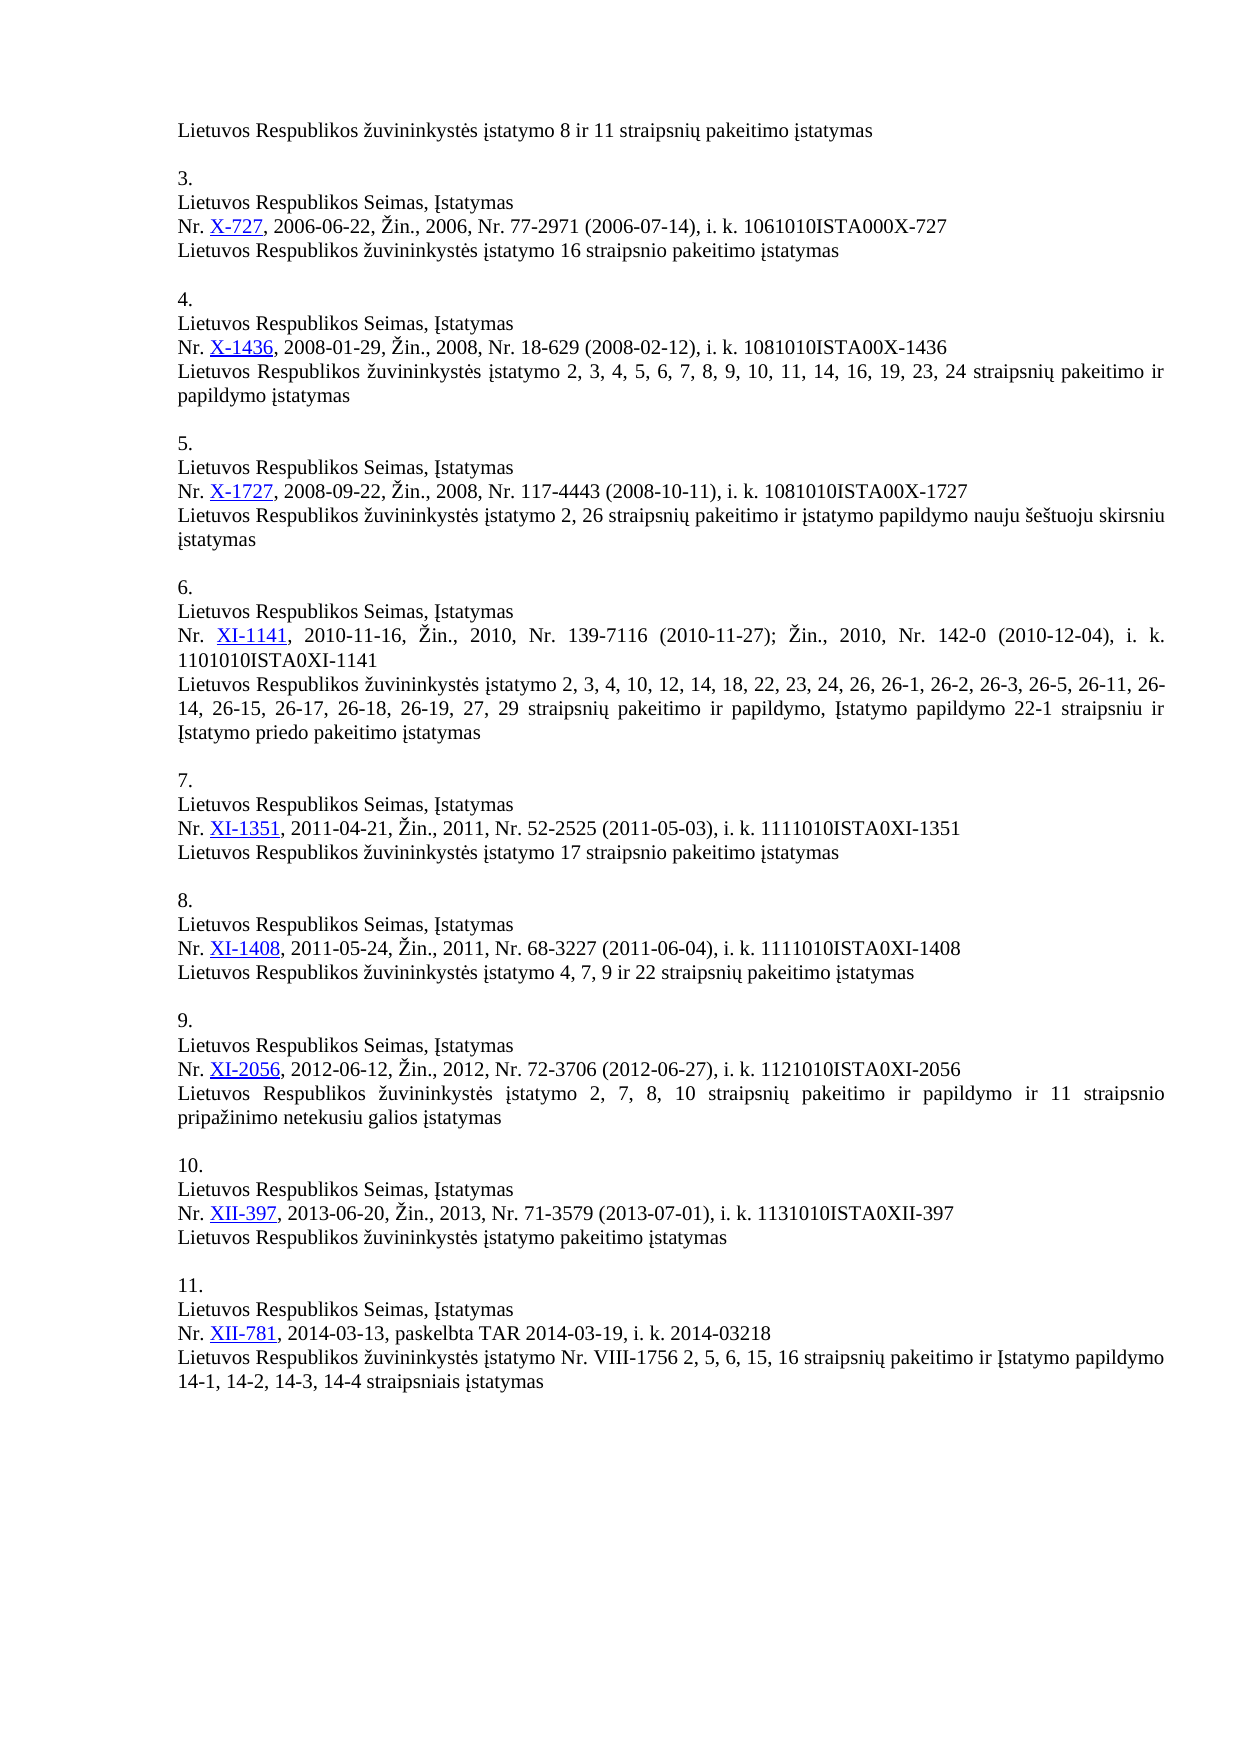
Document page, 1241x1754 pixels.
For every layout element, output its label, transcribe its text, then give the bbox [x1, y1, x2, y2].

text 5. [177, 431, 1166, 455]
text Lietuvos Respublikos Seimas, Įstatymas [177, 912, 1166, 936]
text 11. [177, 1273, 1166, 1297]
text Lietuvos Respublikos Seimas, Įstatymas [177, 1032, 1166, 1057]
text Nr. XII-397, 2013-06-20, Žin., 2013, Nr. 71-3579 (2013-07-01), i. k. 1131010ISTA0XII-397 [177, 1201, 1166, 1225]
text Lietuvos Respublikos žuvininkystės įstatymo 2, 3, 4, 10, 12, 14, 18, 22, 23, 24, 26, 26-1, 26-2, 26-3, 26-5, 26-11, 26-14, 26-15, 26-17, 26-18, 26-19, 27, 29 straipsnių pakeitimo ir papildymo, Įstatymo papildymo 22-1 straipsniu ir Įstatymo priedo pakeitimo įstatymas [177, 672, 1166, 744]
text Lietuvos Respublikos Seimas, Įstatymas [177, 792, 1166, 816]
text Lietuvos Respublikos Seimas, Įstatymas [177, 599, 1166, 623]
text Lietuvos Respublikos Seimas, Įstatymas [177, 1297, 1166, 1321]
text Lietuvos Respublikos žuvininkystės įstatymo 2, 3, 4, 5, 6, 7, 8, 9, 10, 11, 14, 16, 19, 23, 24 straipsnių pakeitimo ir papildymo įstatymas [177, 359, 1166, 407]
text Lietuvos Respublikos žuvininkystės įstatymo pakeitimo įstatymas [177, 1225, 1166, 1249]
text Lietuvos Respublikos Seimas, Įstatymas [177, 311, 1166, 335]
text 9. [177, 1008, 1166, 1032]
text Nr. XII-781, 2014-03-13, paskelbta TAR 2014-03-19, i. k. 2014-03218 [177, 1321, 1166, 1345]
text Nr. XI-2056, 2012-06-12, Žin., 2012, Nr. 72-3706 (2012-06-27), i. k. 1121010ISTA0XI-2056 [177, 1057, 1166, 1081]
text Nr. X-1727, 2008-09-22, Žin., 2008, Nr. 117-4443 (2008-10-11), i. k. 1081010ISTA00X-1727 [177, 479, 1166, 503]
text Nr. XI-1408, 2011-05-24, Žin., 2011, Nr. 68-3227 (2011-06-04), i. k. 1111010ISTA0XI-1408 [177, 936, 1166, 960]
text Lietuvos Respublikos žuvininkystės įstatymo 17 straipsnio pakeitimo įstatymas [177, 840, 1166, 864]
text Lietuvos Respublikos žuvininkystės įstatymo 16 straipsnio pakeitimo įstatymas [177, 238, 1166, 262]
text Lietuvos Respublikos žuvininkystės įstatymo 8 ir 11 straipsnių pakeitimo įstatymas [177, 118, 1166, 142]
text 7. [177, 768, 1166, 792]
text Nr. XI-1351, 2011-04-21, Žin., 2011, Nr. 52-2525 (2011-05-03), i. k. 1111010ISTA0XI-1351 [177, 816, 1166, 840]
text 3. [177, 166, 1166, 190]
text Nr. XI-1141, 2010-11-16, Žin., 2010, Nr. 139-7116 (2010-11-27); Žin., 2010, Nr. 142-0 (2010-12-04), i. k. 1101010ISTA0XI-1141 [177, 623, 1166, 672]
text Nr. X-727, 2006-06-22, Žin., 2006, Nr. 77-2971 (2006-07-14), i. k. 1061010ISTA000X-727 [177, 214, 1166, 238]
text 8. [177, 888, 1166, 912]
text Lietuvos Respublikos Seimas, Įstatymas [177, 190, 1166, 214]
text 10. [177, 1153, 1166, 1177]
text Nr. X-1436, 2008-01-29, Žin., 2008, Nr. 18-629 (2008-02-12), i. k. 1081010ISTA00X-1436 [177, 335, 1166, 359]
text Lietuvos Respublikos Seimas, Įstatymas [177, 455, 1166, 479]
text Lietuvos Respublikos žuvininkystės įstatymo 2, 26 straipsnių pakeitimo ir įstatymo papildymo nauju šeštuoju skirsniu įstatymas [177, 503, 1166, 551]
text Lietuvos Respublikos žuvininkystės įstatymo 4, 7, 9 ir 22 straipsnių pakeitimo įstatymas [177, 960, 1166, 984]
text Lietuvos Respublikos žuvininkystės įstatymo 2, 7, 8, 10 straipsnių pakeitimo ir papildymo ir 11 straipsnio pripažinimo netekusiu galios įstatymas [177, 1081, 1166, 1129]
text Lietuvos Respublikos Seimas, Įstatymas [177, 1177, 1166, 1201]
text Lietuvos Respublikos žuvininkystės įstatymo Nr. VIII-1756 2, 5, 6, 15, 16 straipsnių pakeitimo ir Įstatymo papildymo 14-1, 14-2, 14-3, 14-4 straipsniais įstatymas [177, 1345, 1166, 1393]
text 6. [177, 575, 1166, 599]
text 4. [177, 287, 1166, 311]
